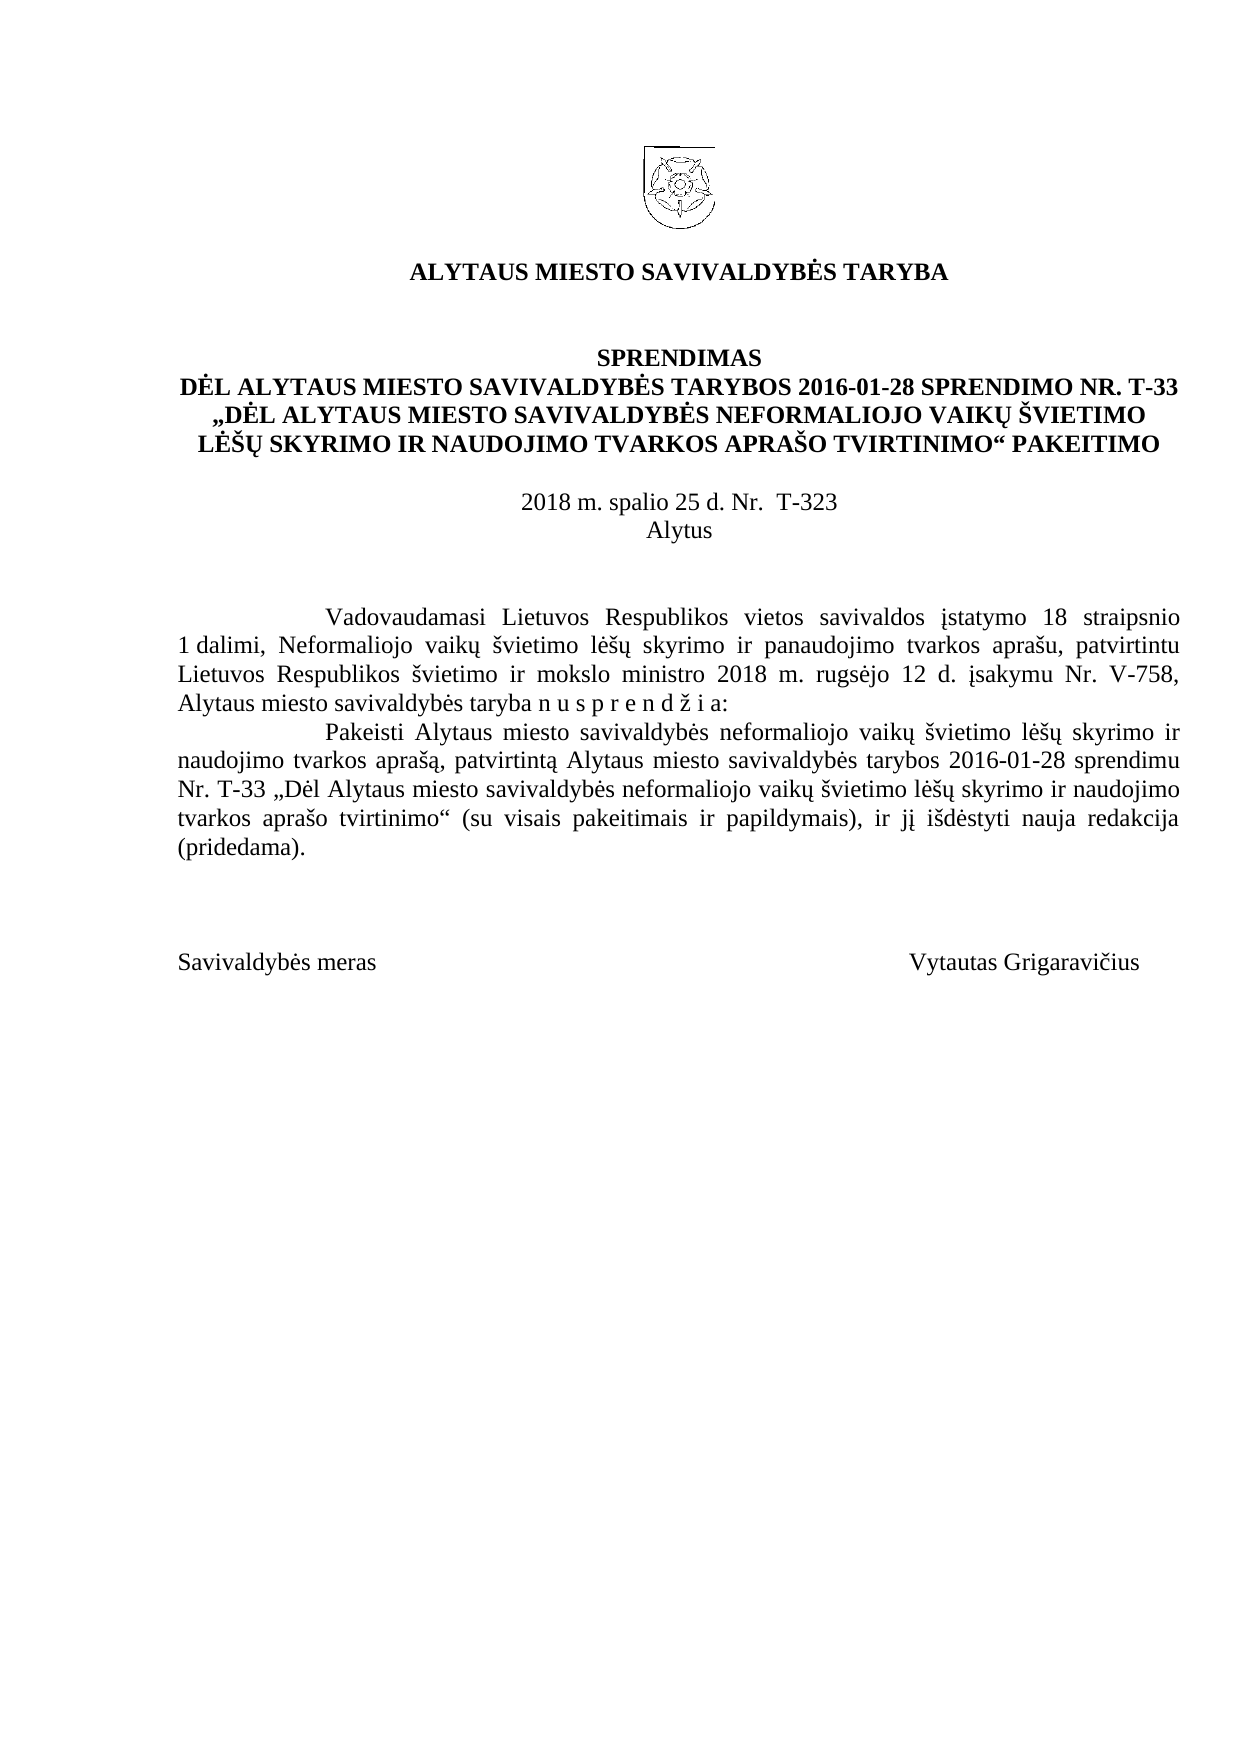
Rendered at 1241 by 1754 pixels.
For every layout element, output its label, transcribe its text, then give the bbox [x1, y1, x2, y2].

text Savivaldybės meras Vytautas Grigaravičius [177, 947, 1181, 976]
text Alytus [177, 516, 1181, 544]
text 2018 m. spalio 25 d. Nr. T-323 [177, 487, 1181, 516]
text Vadovaudamasi Lietuvos Respublikos vietos savivaldos įstatymo 18 straipsnio 1 dalimi, Neformaliojo vaikų švietimo lėšų skyrimo ir panaudojimo tvarkos aprašu, patvirtintu Lietuvos Respublikos švietimo ir mokslo ministro 2018 m. rugsėjo 12 d. įsakymu Nr. V-758, Alytaus miesto savivaldybės taryba n u s p r e n d ž i a: [177, 602, 1181, 717]
text ALYTAUS MIESTO SAVIVALDYBĖS TARYBA [177, 257, 1181, 286]
text SPRENDIMAS [177, 343, 1181, 372]
text DĖL ALYTAUS MIESTO SAVIVALDYBĖS TARYBOS 2016-01-28 SPRENDIMO NR. T-33 „DĖL ALYTAUS MIESTO SAVIVALDYBĖS NEFORMALIOJO VAIKŲ ŠVIETIMO LĖŠŲ SKYRIMO IR NAUDOJIMO TVARKOS APRAŠO TVIRTINIMO“ PAKEITIMO [177, 372, 1181, 458]
text Pakeisti Alytaus miesto savivaldybės neformaliojo vaikų švietimo lėšų skyrimo ir naudojimo tvarkos aprašą, patvirtintą Alytaus miesto savivaldybės tarybos 2016-01-28 sprendimu Nr. T-33 „Dėl Alytaus miesto savivaldybės neformaliojo vaikų švietimo lėšų skyrimo ir naudojimo tvarkos aprašo tvirtinimo“ (su visais pakeitimais ir papildymais), ir jį išdėstyti nauja redakcija (pridedama). [177, 717, 1181, 861]
